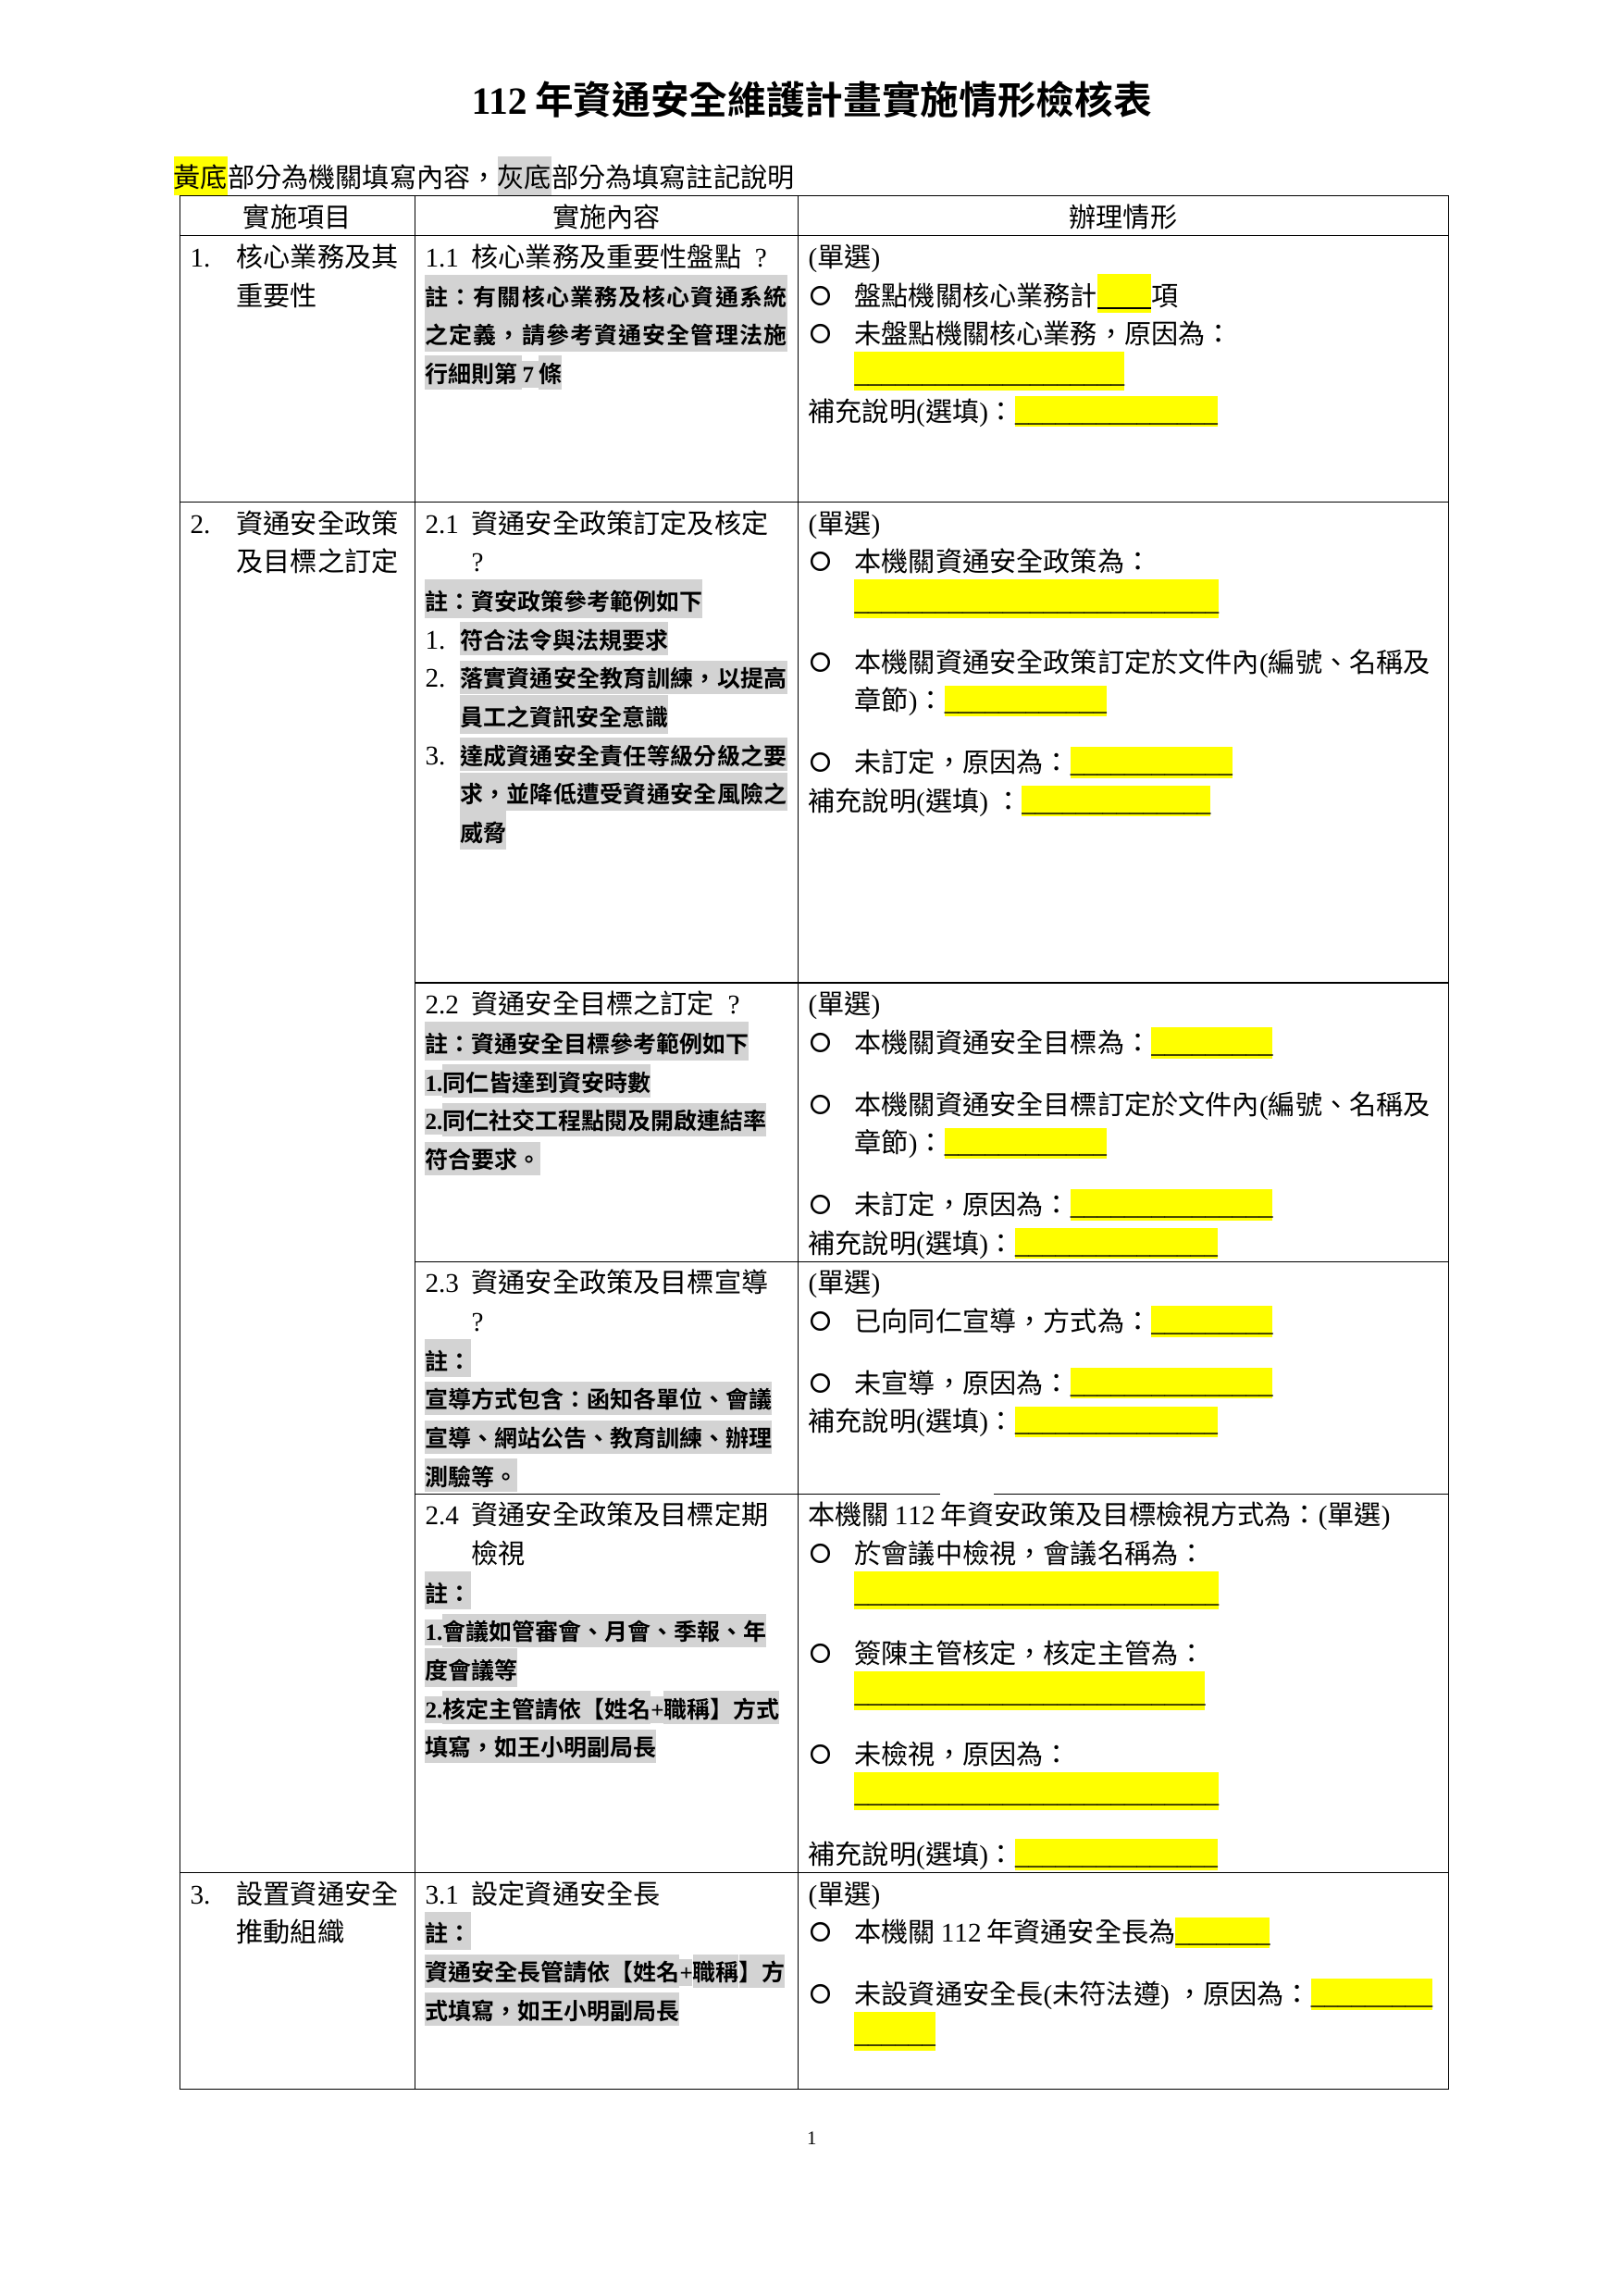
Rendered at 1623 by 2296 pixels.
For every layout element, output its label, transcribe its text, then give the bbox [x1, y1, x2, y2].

table_header 辦理情形 [799, 196, 1448, 235]
table_cell 資通安全政策及目標宣導 ? 註： 宣導方式包含：函知各單位、會議宣導、網站公告、教育訓練、辦理測驗等。 [415, 1262, 798, 1493]
table_cell 資通安全目標之訂定 ? 註：資通安全目標參考範例如下 1.同仁皆達到資安時數 2.同仁社交工程點閱及開啟連結率符合要求。 [415, 984, 798, 1260]
table_cell 設定資通安全長 註： 資通安全長管請依【姓名+職稱】方式填寫，如王小明副局長 [415, 1873, 798, 2089]
table_cell 本機關112年資安政策及目標檢視方式為：(單選) 於會議中檢視，會議名稱為： ___________________________ 簽陳主管核定，核定主管為： __________________________ 未檢視，原因為： ___________________________ 補充說明(選填)：_______________ [799, 1495, 1448, 1872]
table_cell (單選) 本機關資通安全政策為： ___________________________ 本機關資通安全政策訂定於文件內(編號、名稱及章節)：____________ 未訂定，原因為：____________ 補充說明(選填) ：______________ [799, 503, 1448, 982]
table_cell 資通安全政策及目標之訂定 [180, 503, 415, 1872]
table_cell 核心業務及重要性盤點 ? 註：有關核心業務及核心資通系統之定義，請參考資通安全管理法施行細則第7條 [415, 236, 798, 502]
table_header 實施項目 [180, 196, 415, 235]
table_cell 資通安全政策訂定及核定 ? 註：資安政策參考範例如下 符合法令與法規要求 落實資通安全教育訓練，以提高員工之資訊安全意識 達成資通安全責任等級分級之要求，並降低遭受資通安全風險之威脅 [415, 503, 798, 982]
text 112年資通安全維護計畫實施情形檢核表 [173, 69, 1449, 125]
text 黃底部分為機關填寫內容，灰底部分為填寫註記說明 [173, 156, 1449, 195]
table_cell (單選) 已向同仁宣導，方式為：_________ 未宣導，原因為：_______________ 補充說明(選填)：_______________ [799, 1262, 1448, 1493]
table_cell 設置資通安全推動組織 [180, 1873, 415, 2089]
table_cell (單選) 本機關112年資通安全長為_______ 未設資通安全長(未符法遵) ，原因為：_______________ [799, 1873, 1448, 2089]
table_cell 核心業務及其重要性 [180, 236, 415, 502]
table_cell 資通安全政策及目標定期檢視 註： 1.會議如管審會、月會、季報、年度會議等 2.核定主管請依【姓名+職稱】方式填寫，如王小明副局長 [415, 1495, 798, 1872]
table_cell (單選) 盤點機關核心業務計 項 未盤點機關核心業務，原因為： ____________________ 補充說明(選填)：_______________ [799, 236, 1448, 502]
table_cell (單選) 本機關資通安全目標為：_________ 本機關資通安全目標訂定於文件內(編號、名稱及章節)：____________ 未訂定，原因為：_______________ 補充說明(選填)：_______________ [799, 984, 1448, 1260]
table_header 實施內容 [415, 196, 798, 235]
